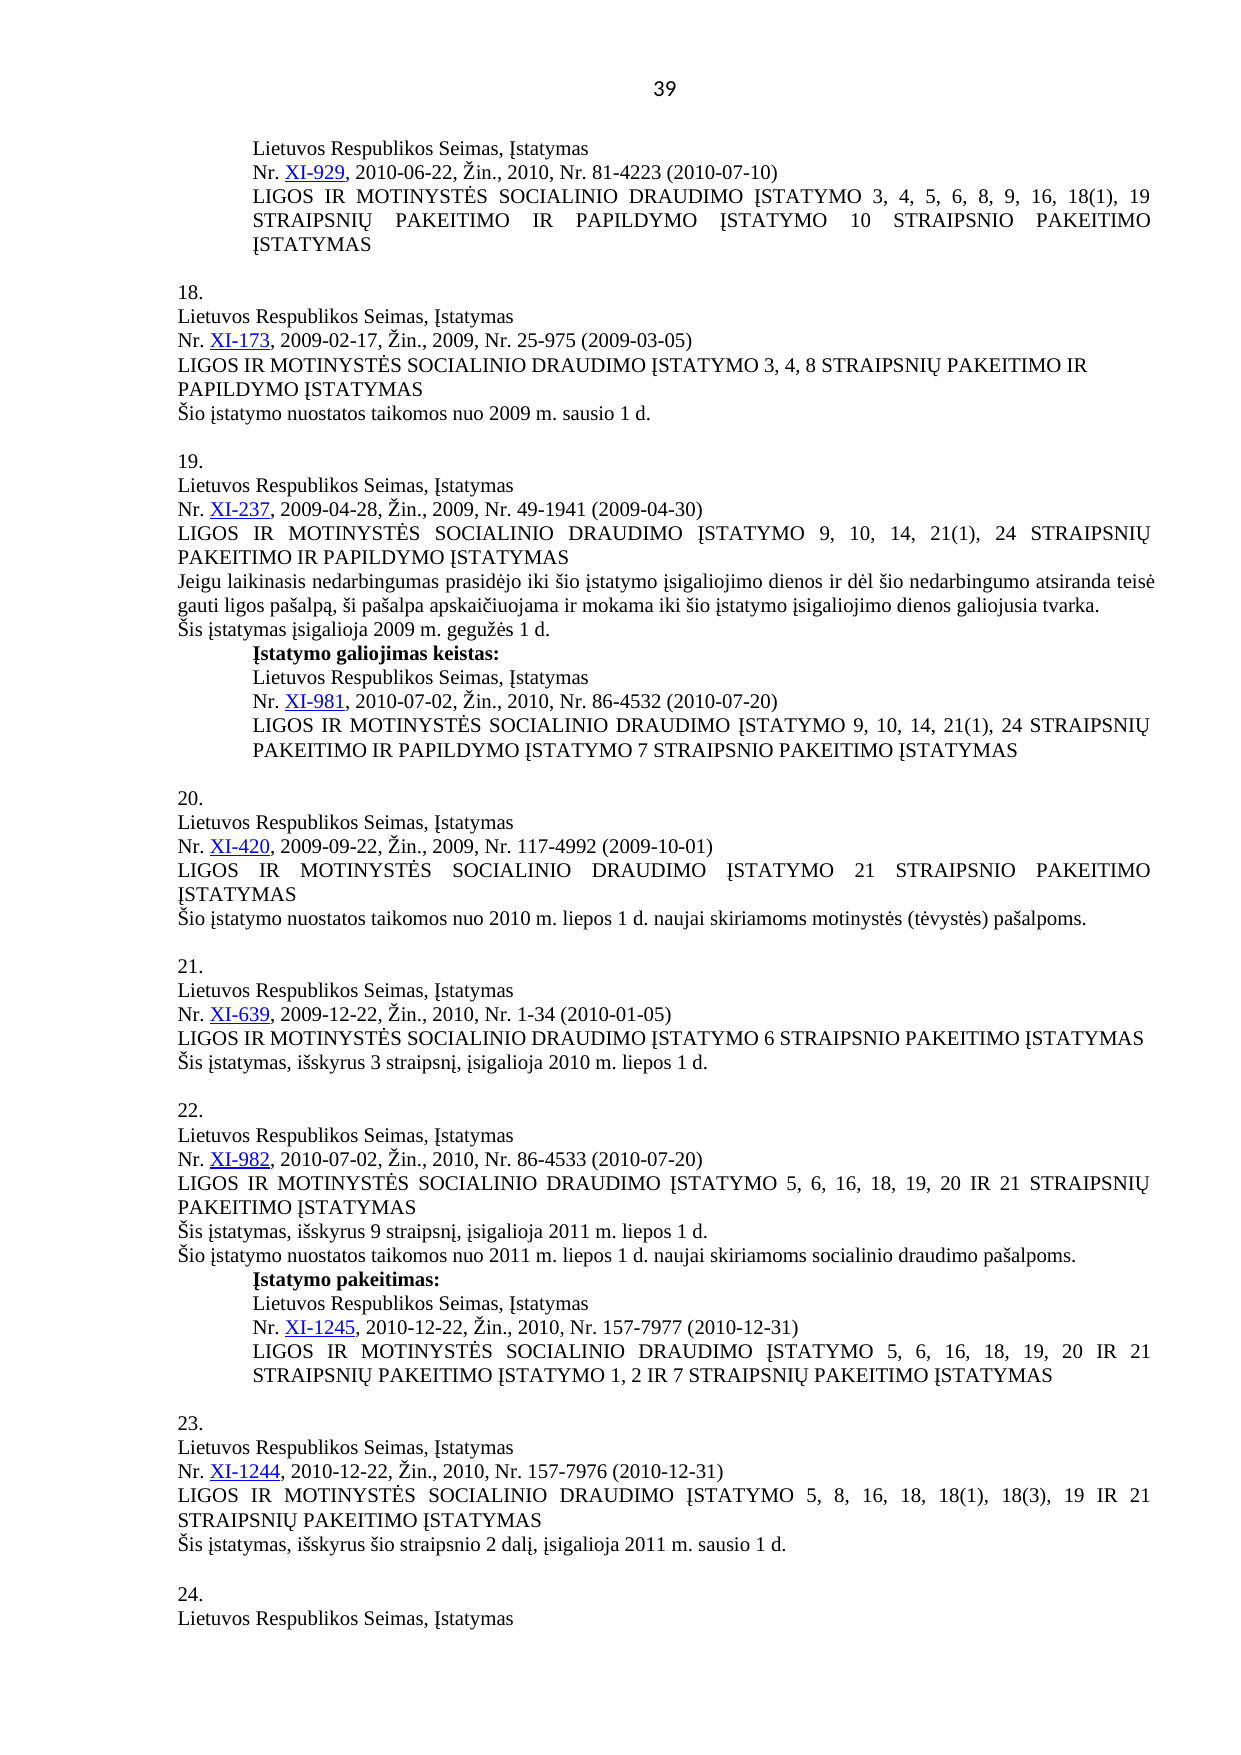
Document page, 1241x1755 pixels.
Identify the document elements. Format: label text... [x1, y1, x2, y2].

text Jeigu laikinasis nedarbingumas prasidėjo iki šio įstatymo įsigaliojimo dienos ir dėl šio nedarbingumo atsiranda teisė gauti ligos pašalpą, ši pašalpa apskaičiuojama ir mokama iki šio įstatymo įsigaliojimo dienos galiojusia tvarka. [177, 569, 1157, 617]
text LIGOS IR MOTINYSTĖS SOCIALINIO DRAUDIMO ĮSTATYMO 3, 4, 5, 6, 8, 9, 16, 18(1), 19 STRAIPSNIŲ PAKEITIMO IR PAPILDYMO ĮSTATYMO 10 STRAIPSNIO PAKEITIMO ĮSTATYMAS [252, 184, 1152, 256]
text Lietuvos Respublikos Seimas, Įstatymas [177, 978, 1152, 1002]
text Lietuvos Respublikos Seimas, Įstatymas [177, 473, 1152, 497]
text Šio įstatymo nuostatos taikomos nuo 2010 m. liepos 1 d. naujai skiriamoms motinystės (tėvystės) pašalpoms. [177, 906, 1152, 930]
text Nr. XI-981, 2010-07-02, Žin., 2010, Nr. 86-4532 (2010-07-20) [177, 689, 1152, 713]
text 23. [177, 1411, 1152, 1435]
text LIGOS IR MOTINYSTĖS SOCIALINIO DRAUDIMO ĮSTATYMO 5, 6, 16, 18, 19, 20 IR 21 STRAIPSNIŲ PAKEITIMO ĮSTATYMO 1, 2 IR 7 STRAIPSNIŲ PAKEITIMO ĮSTATYMAS [252, 1339, 1152, 1387]
text Lietuvos Respublikos Seimas, Įstatymas [177, 1606, 1152, 1630]
text Šis įstatymas, išskyrus 9 straipsnį, įsigalioja 2011 m. liepos 1 d. [177, 1219, 1152, 1243]
text LIGOS IR MOTINYSTĖS SOCIALINIO DRAUDIMO ĮSTATYMO 9, 10, 14, 21(1), 24 STRAIPSNIŲ PAKEITIMO IR PAPILDYMO ĮSTATYMAS [177, 521, 1152, 569]
text Lietuvos Respublikos Seimas, Įstatymas [177, 1435, 1152, 1459]
text Lietuvos Respublikos Seimas, Įstatymas [177, 1122, 1152, 1147]
text Nr. XI-1245, 2010-12-22, Žin., 2010, Nr. 157-7977 (2010-12-31) [177, 1315, 1152, 1339]
text LIGOS IR MOTINYSTĖS SOCIALINIO DRAUDIMO ĮSTATYMO 3, 4, 8 STRAIPSNIŲ PAKEITIMO IR PAPILDYMO ĮSTATYMAS [177, 352, 1157, 401]
text 21. [177, 954, 1152, 978]
text Nr. XI-929, 2010-06-22, Žin., 2010, Nr. 81-4223 (2010-07-10) [252, 160, 1152, 184]
text Nr. XI-420, 2009-09-22, Žin., 2009, Nr. 117-4992 (2009-10-01) [177, 834, 1152, 858]
text Šis įstatymas, išskyrus šio straipsnio 2 dalį, įsigalioja 2011 m. sausio 1 d. [177, 1532, 1152, 1556]
text Šis įstatymas įsigalioja 2009 m. gegužės 1 d. [177, 617, 1157, 641]
text Nr. XI-639, 2009-12-22, Žin., 2010, Nr. 1-34 (2010-01-05) [177, 1002, 1152, 1026]
text Nr. XI-1244, 2010-12-22, Žin., 2010, Nr. 157-7976 (2010-12-31) [177, 1459, 1152, 1483]
text 20. [177, 786, 1152, 810]
text LIGOS IR MOTINYSTĖS SOCIALINIO DRAUDIMO ĮSTATYMO 5, 8, 16, 18, 18(1), 18(3), 19 IR 21 STRAIPSNIŲ PAKEITIMO ĮSTATYMAS [177, 1483, 1152, 1532]
text 18. [177, 280, 1157, 304]
text Lietuvos Respublikos Seimas, Įstatymas [177, 665, 1152, 689]
text LIGOS IR MOTINYSTĖS SOCIALINIO DRAUDIMO ĮSTATYMO 9, 10, 14, 21(1), 24 STRAIPSNIŲ PAKEITIMO IR PAPILDYMO ĮSTATYMO 7 STRAIPSNIO PAKEITIMO ĮSTATYMAS [252, 713, 1152, 762]
text Šio įstatymo nuostatos taikomos nuo 2011 m. liepos 1 d. naujai skiriamoms socialinio draudimo pašalpoms. [177, 1243, 1157, 1267]
text 24. [177, 1582, 1152, 1606]
text Lietuvos Respublikos Seimas, Įstatymas [252, 136, 1152, 160]
text Nr. XI-982, 2010-07-02, Žin., 2010, Nr. 86-4533 (2010-07-20) [177, 1147, 1152, 1171]
text Šis įstatymas, išskyrus 3 straipsnį, įsigalioja 2010 m. liepos 1 d. [177, 1050, 1157, 1074]
text 22. [177, 1098, 1152, 1122]
text LIGOS IR MOTINYSTĖS SOCIALINIO DRAUDIMO ĮSTATYMO 5, 6, 16, 18, 19, 20 IR 21 STRAIPSNIŲ PAKEITIMO ĮSTATYMAS [177, 1171, 1152, 1219]
text 19. [177, 449, 1152, 473]
text LIGOS IR MOTINYSTĖS SOCIALINIO DRAUDIMO ĮSTATYMO 6 STRAIPSNIO PAKEITIMO ĮSTATYMAS [177, 1026, 1152, 1050]
text Įstatymo pakeitimas: [177, 1267, 1152, 1291]
text LIGOS IR MOTINYSTĖS SOCIALINIO DRAUDIMO ĮSTATYMO 21 STRAIPSNIO PAKEITIMO ĮSTATYMAS [177, 858, 1152, 906]
text Šio įstatymo nuostatos taikomos nuo 2009 m. sausio 1 d. [177, 401, 1157, 425]
text Lietuvos Respublikos Seimas, Įstatymas [177, 304, 1157, 328]
text Įstatymo galiojimas keistas: [177, 641, 1152, 665]
text Nr. XI-173, 2009-02-17, Žin., 2009, Nr. 25-975 (2009-03-05) [177, 328, 1157, 352]
text Nr. XI-237, 2009-04-28, Žin., 2009, Nr. 49-1941 (2009-04-30) [177, 497, 1152, 521]
text Lietuvos Respublikos Seimas, Įstatymas [177, 810, 1152, 834]
text Lietuvos Respublikos Seimas, Įstatymas [177, 1291, 1152, 1315]
